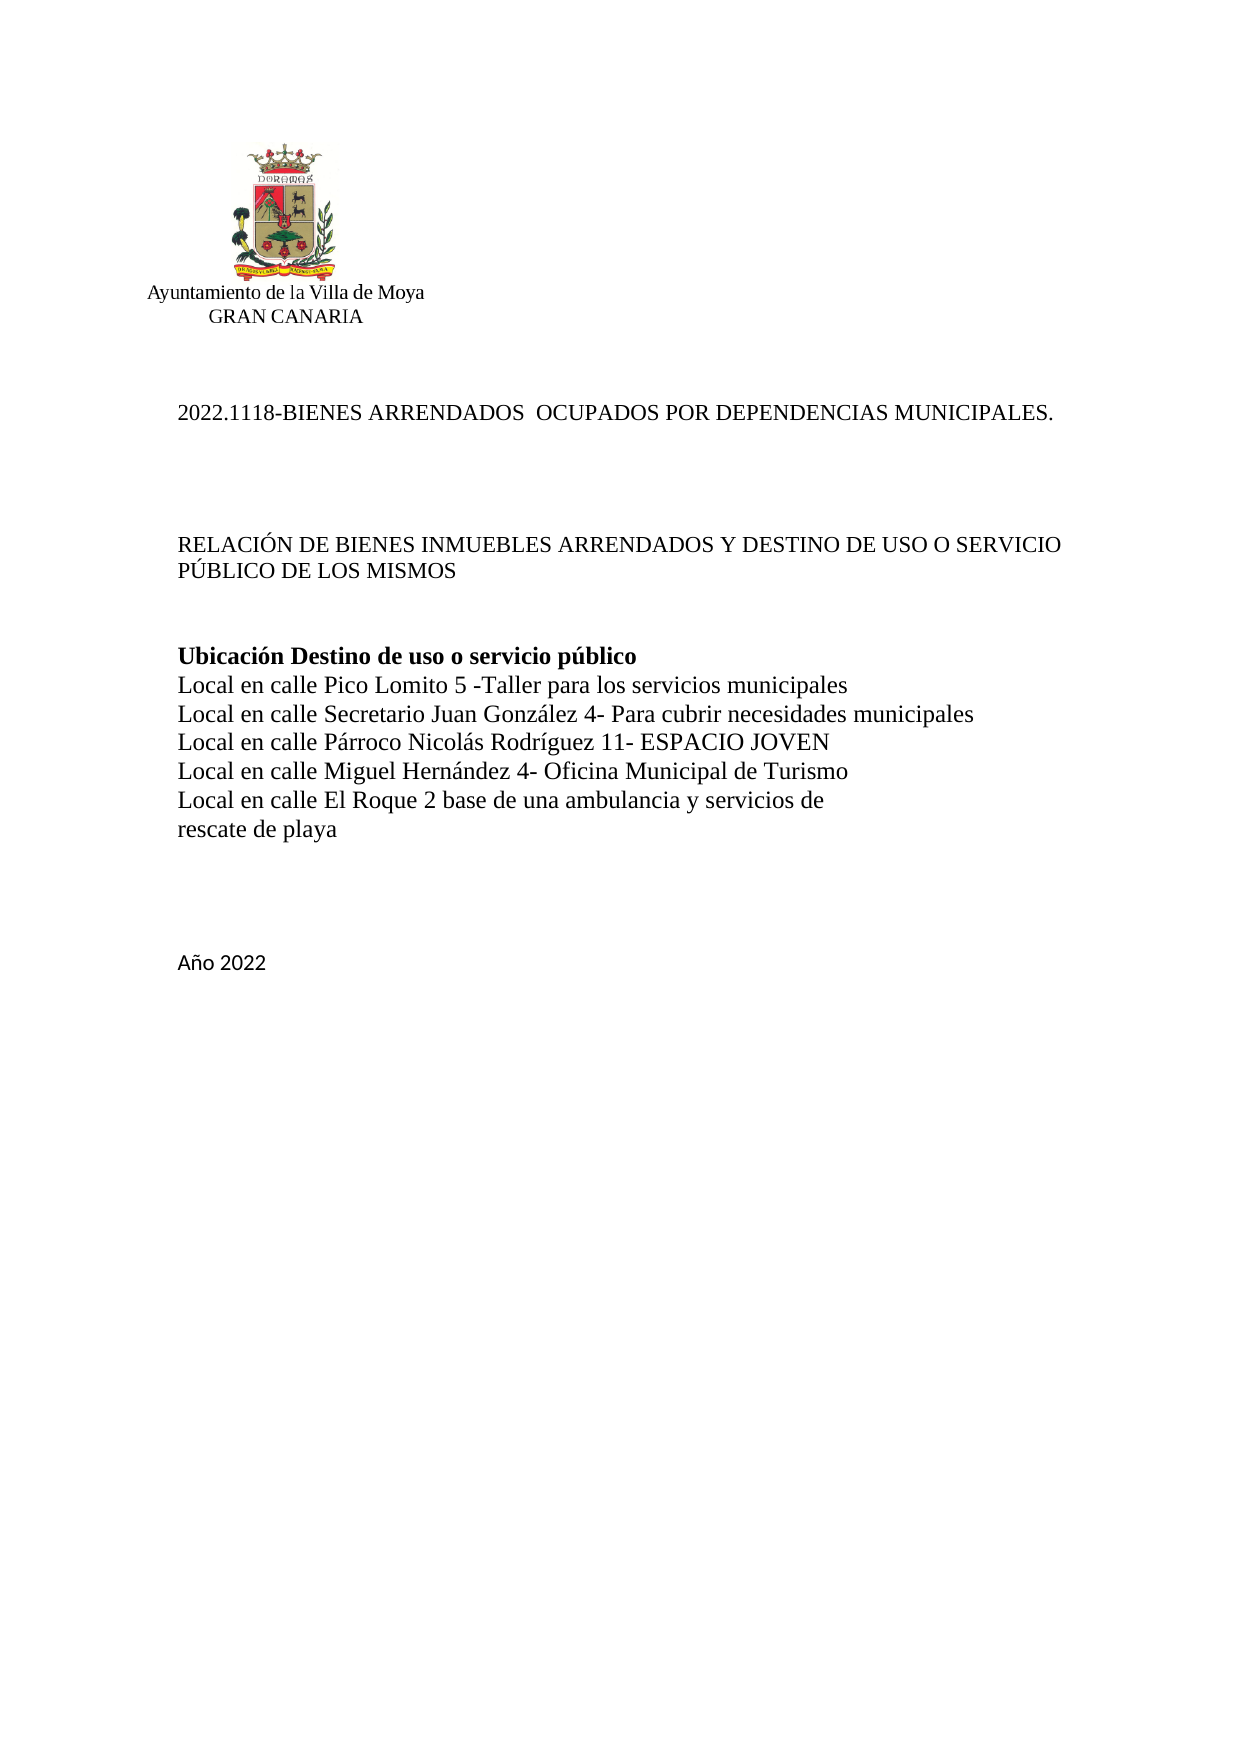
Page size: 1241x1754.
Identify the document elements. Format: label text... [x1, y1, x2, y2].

text Año 2022 [177, 948, 1063, 977]
text PÚBLICO DE LOS MISMOS [177, 557, 1063, 584]
text 2022.1118-BIENES ARRENDADOS OCUPADOS POR DEPENDENCIAS MUNICIPALES. [177, 399, 1063, 426]
text Local en calle Párroco Nicolás Rodríguez 11- ESPACIO JOVEN [177, 727, 1063, 756]
text Local en calle El Roque 2 base de una ambulancia y servicios de [177, 785, 1063, 814]
text Local en calle Pico Lomito 5 -Taller para los servicios municipales [177, 670, 1063, 699]
text RELACIÓN DE BIENES INMUEBLES ARRENDADOS Y DESTINO DE USO O SERVICIO [177, 531, 1063, 557]
text Local en calle Secretario Juan González 4- Para cubrir necesidades municipales [177, 699, 1063, 727]
text rescate de playa [177, 814, 1063, 842]
text Local en calle Miguel Hernández 4- Oficina Municipal de Turismo [177, 756, 1063, 785]
text Ubicación Destino de uso o servicio público [177, 641, 1063, 670]
